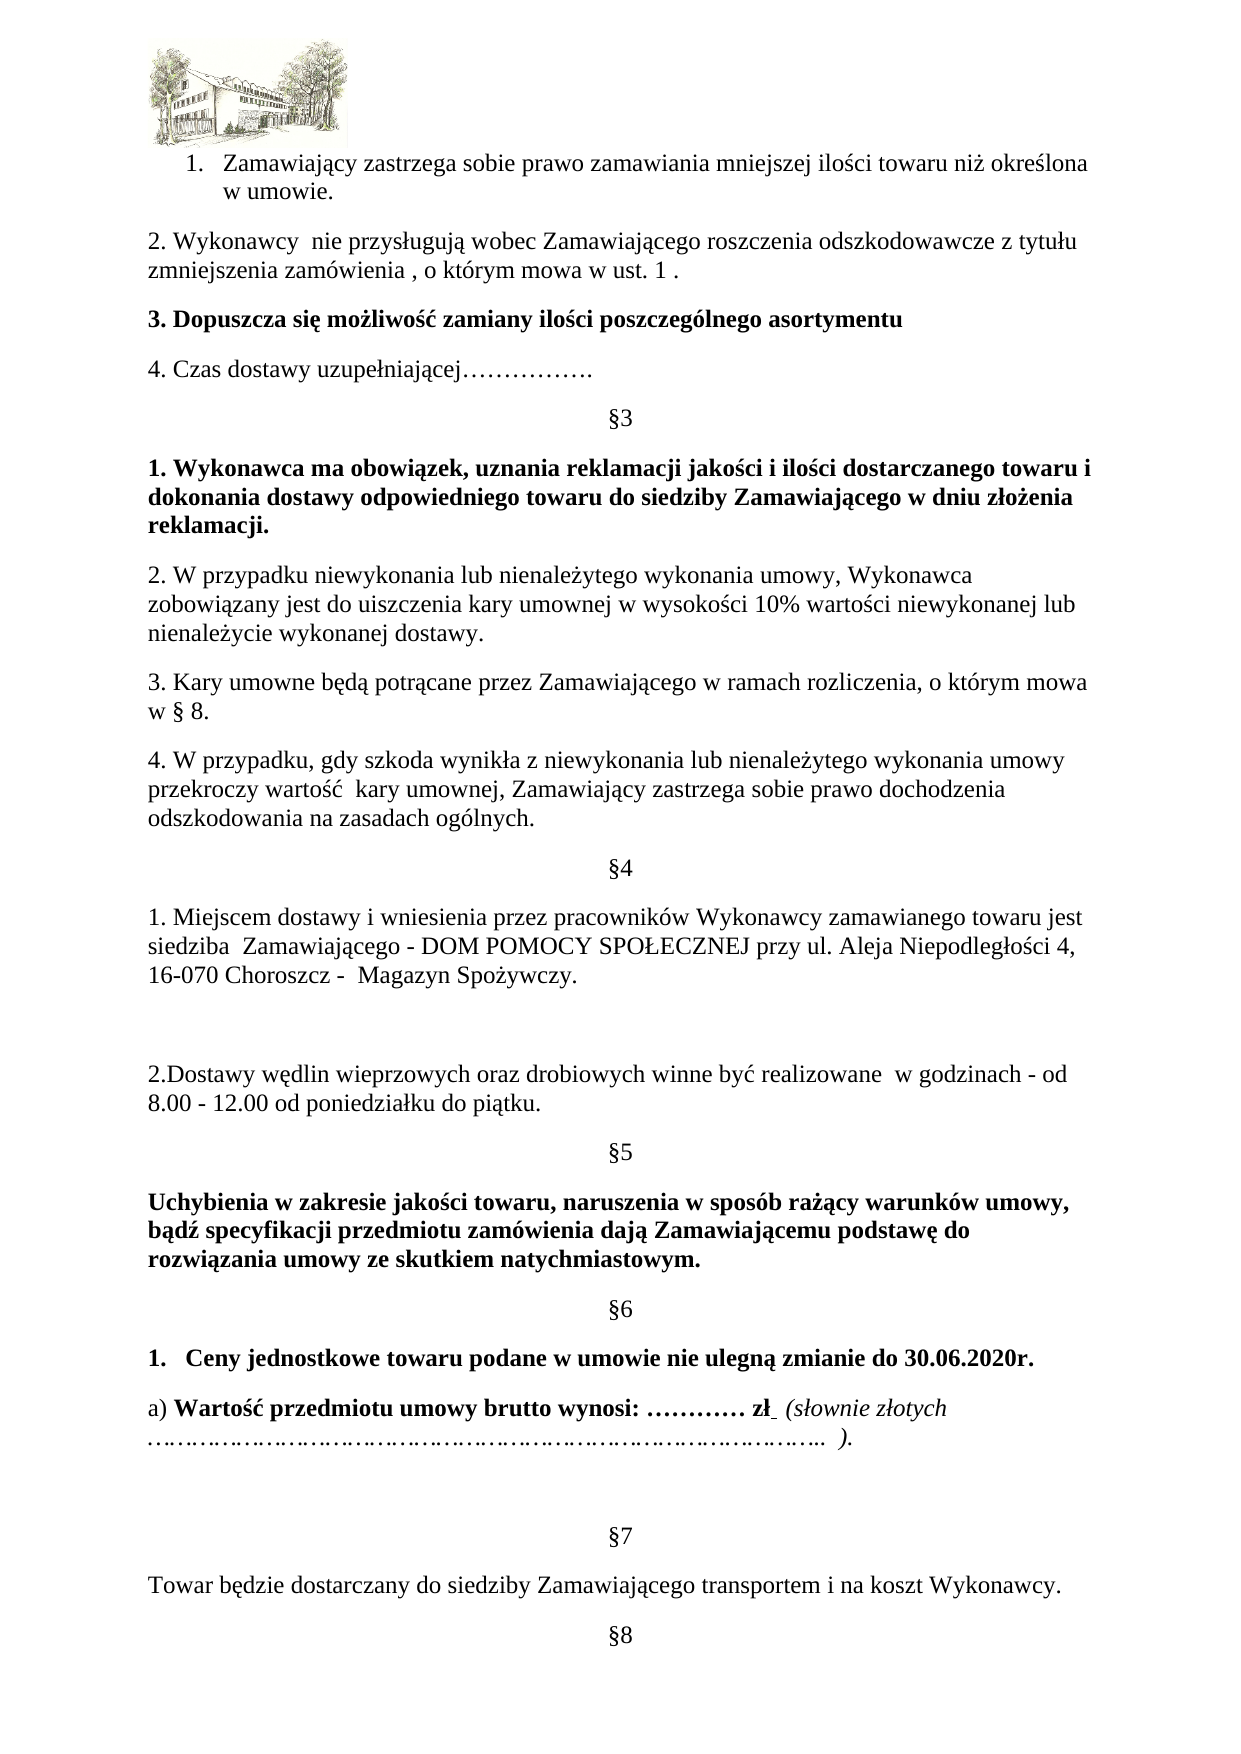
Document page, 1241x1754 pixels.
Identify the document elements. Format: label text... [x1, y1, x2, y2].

text §3 [148, 403, 1093, 432]
list Zamawiający zastrzega sobie prawo zamawiania mniejszej ilości towaru niż określona w umowie. [185, 148, 1093, 205]
text 3. Dopuszcza się możliwość zamiany ilości poszczególnego asortymentu [148, 304, 1093, 333]
text 1. Miejscem dostawy i wniesienia przez pracowników Wykonawcy zamawianego towaru jest siedziba Zamawiającego - DOM POMOCY SPOŁECZNEJ przy ul. Aleja Niepodległości 4, 16-070 Choroszcz - Magazyn Spożywczy. [148, 902, 1093, 988]
text 3. Kary umowne będą potrącane przez Zamawiającego w ramach rozliczenia, o którym mowa w § 8. [148, 667, 1093, 725]
text 1. Ceny jednostkowe towaru podane w umowie nie ulegną zmianie do 30.06.2020r. [148, 1343, 1093, 1372]
text 2. W przypadku niewykonania lub nienależytego wykonania umowy, Wykonawca zobowiązany jest do uiszczenia kary umownej w wysokości 10% wartości niewykonanej lub nienależycie wykonanej dostawy. [148, 560, 1093, 646]
text 2. Wykonawcy nie przysługują wobec Zamawiającego roszczenia odszkodowawcze z tytułu zmniejszenia zamówienia , o którym mowa w ust. 1 . [148, 226, 1093, 283]
text §8 [148, 1620, 1093, 1649]
text §7 [148, 1521, 1093, 1550]
text 2.Dostawy wędlin wieprzowych oraz drobiowych winne być realizowane w godzinach - od 8.00 - 12.00 od poniedziałku do piątku. [148, 1059, 1093, 1116]
text Uchybienia w zakresie jakości towaru, naruszenia w sposób rażący warunków umowy, bądź specyfikacji przedmiotu zamówienia dają Zamawiającemu podstawę do rozwiązania umowy ze skutkiem natychmiastowym. [148, 1187, 1093, 1273]
text Towar będzie dostarczany do siedziby Zamawiającego transportem i na koszt Wykonawcy. [148, 1571, 1093, 1599]
text 1. Wykonawca ma obowiązek, uznania reklamacji jakości i ilości dostarczanego towaru i dokonania dostawy odpowiedniego towaru do siedziby Zamawiającego w dniu złożenia reklamacji. [148, 453, 1093, 539]
text §4 [148, 853, 1093, 881]
text 4. Czas dostawy uzupełniającej……………. [148, 354, 1093, 383]
text §6 [148, 1294, 1093, 1323]
text 4. W przypadku, gdy szkoda wynikła z niewykonania lub nienależytego wykonania umowy przekroczy wartość kary umownej, Zamawiający zastrzega sobie prawo dochodzenia odszkodowania na zasadach ogólnych. [148, 746, 1093, 832]
text §5 [148, 1137, 1093, 1166]
text a) Wartość przedmiotu umowy brutto wynosi: ………… zł (słownie złotych ……………………………………………………………………………….. ). [148, 1393, 1093, 1451]
